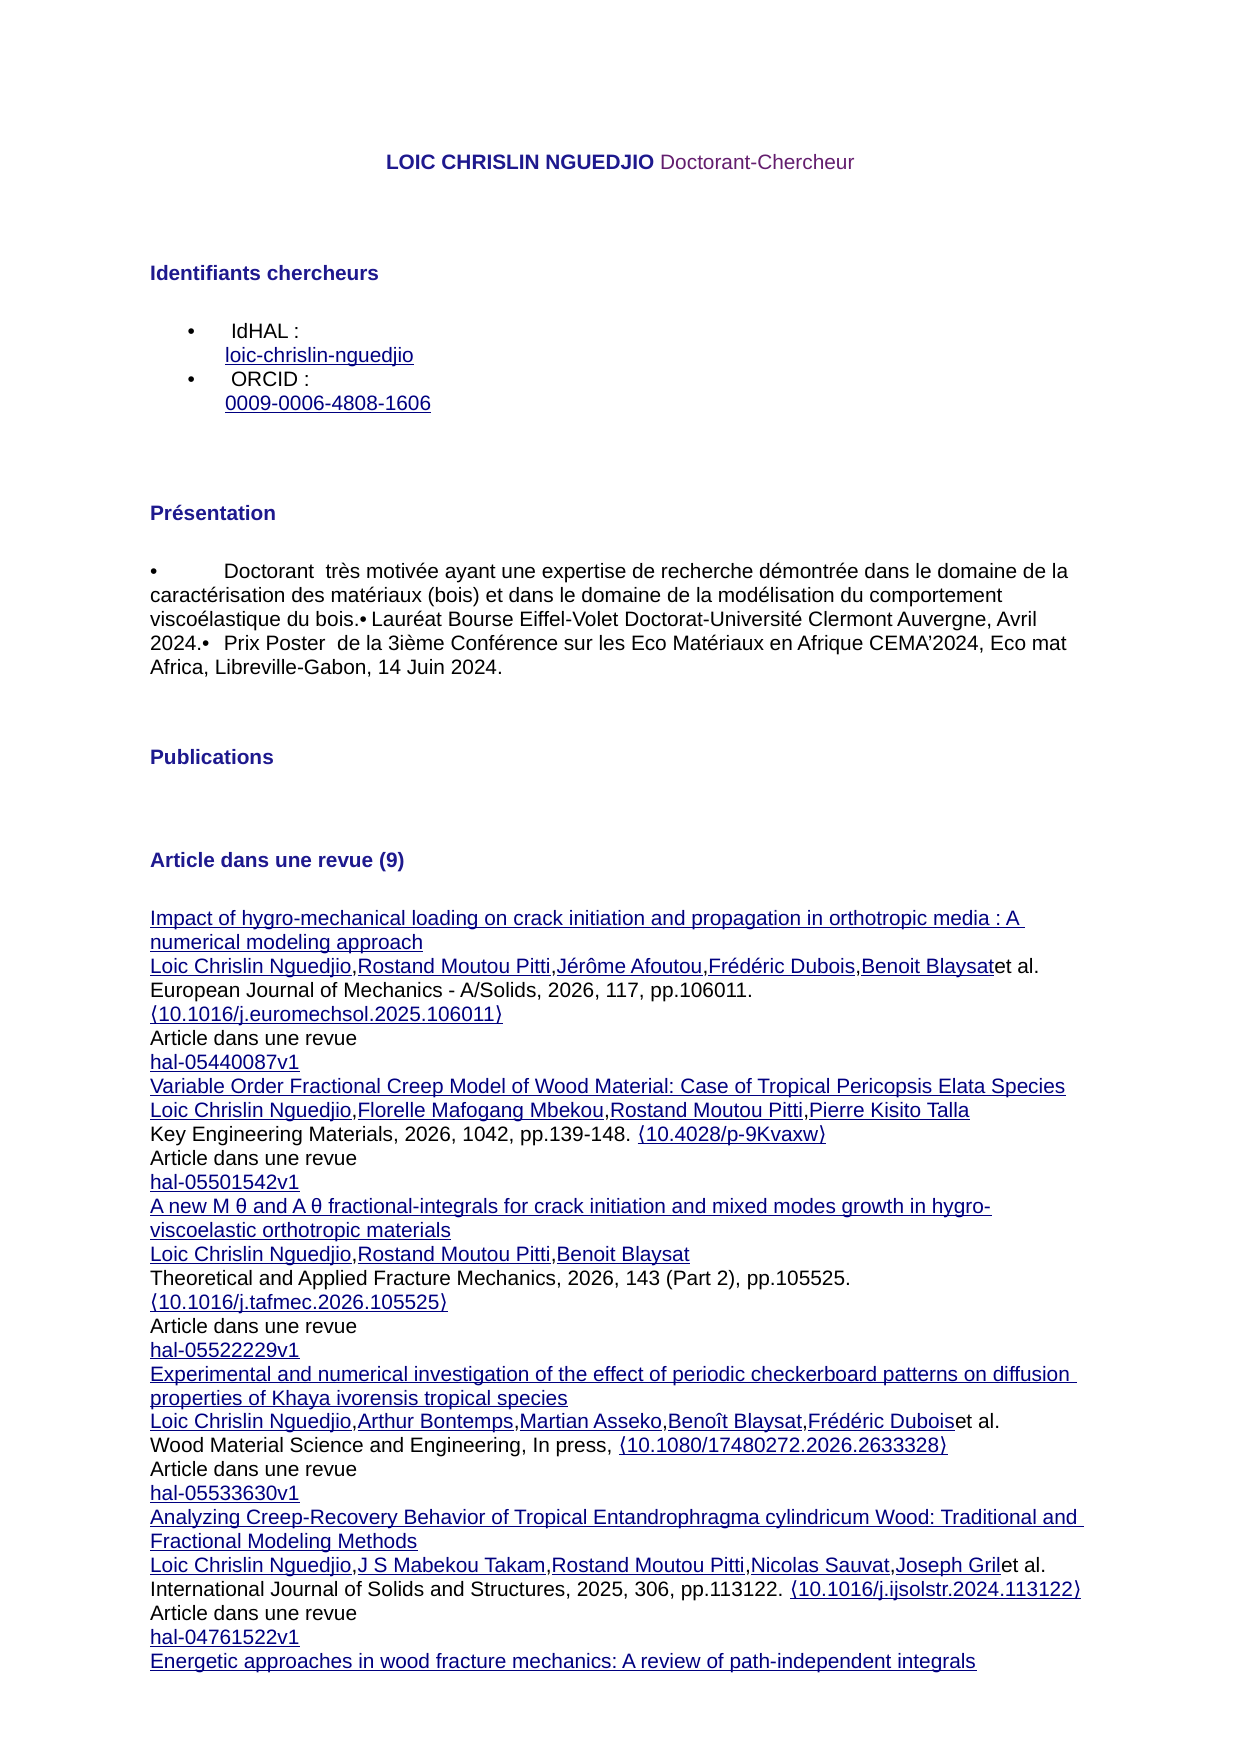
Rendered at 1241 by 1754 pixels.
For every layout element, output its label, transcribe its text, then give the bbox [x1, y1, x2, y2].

subtitle Présentation [150, 501, 1090, 525]
subtitle Publications [150, 745, 1090, 769]
table_cell Energetic approaches in wood fracture mechanics: A review of path-independent integrals [150, 1649, 1090, 1673]
table_cell A new M θ and A θ fractional-integrals for crack initiation and mixed modes growth in hygro-viscoelastic orthotropic materials Loic Chrislin Nguedjio,Rostand Moutou Pitti,Benoit Blaysat Theoretical and Applied Fracture Mechanics, 2026, 143 (Part 2), pp.105525. ⟨10.1016/j.tafmec.2026.105525⟩ Article dans une revue hal-05522229v1 [150, 1194, 1090, 1361]
list IdHAL : [187, 319, 1090, 343]
subtitle LOIC CHRISLIN NGUEDJIO Doctorant-Chercheur [150, 150, 1090, 174]
list 0009-0006-4808-1606 [187, 391, 1090, 414]
text • Doctorant très motivée ayant une expertise de recherche démontrée dans le domaine de la caractérisation des matériaux (bois) et dans le domaine de la modélisation du comportement viscoélastique du bois.• Lauréat Bourse Eiffel-Volet Doctorat-Université Clermont Auvergne, Avril 2024.• Prix Poster de la 3ième Conférence sur les Eco Matériaux en Afrique CEMA’2024, Eco mat Africa, Libreville-Gabon, 14 Juin 2024. [150, 559, 1090, 679]
table_cell Analyzing Creep-Recovery Behavior of Tropical Entandrophragma cylindricum Wood: Traditional and Fractional Modeling Methods Loic Chrislin Nguedjio,J S Mabekou Takam,Rostand Moutou Pitti,Nicolas Sauvat,Joseph Grilet al. International Journal of Solids and Structures, 2025, 306, pp.113122. ⟨10.1016/j.ijsolstr.2024.113122⟩ Article dans une revue hal-04761522v1 [150, 1505, 1090, 1649]
subtitle Identifiants chercheurs [150, 260, 1090, 284]
table_cell Variable Order Fractional Creep Model of Wood Material: Case of Tropical Pericopsis Elata Species Loic Chrislin Nguedjio,Florelle Mafogang Mbekou,Rostand Moutou Pitti,Pierre Kisito Talla Key Engineering Materials, 2026, 1042, pp.139-148. ⟨10.4028/p-9Kvaxw⟩ Article dans une revue hal-05501542v1 [150, 1074, 1090, 1194]
table_cell Experimental and numerical investigation of the effect of periodic checkerboard patterns on diffusion properties of Khaya ivorensis tropical species Loic Chrislin Nguedjio,Arthur Bontemps,Martian Asseko,Benoît Blaysat,Frédéric Duboiset al. Wood Material Science and Engineering, In press, ⟨10.1080/17480272.2026.2633328⟩ Article dans une revue hal-05533630v1 [150, 1361, 1090, 1505]
list ORCID : [187, 367, 1090, 391]
list loic-chrislin-nguedjio [187, 343, 1090, 367]
subtitle Article dans une revue (9) [150, 848, 1090, 872]
table_header Impact of hygro-mechanical loading on crack initiation and propagation in orthotropic media : A numerical modeling approach Loic Chrislin Nguedjio,Rostand Moutou Pitti,Jérôme Afoutou,Frédéric Dubois,Benoit Blaysatet al. European Journal of Mechanics - A/Solids, 2026, 117, pp.106011. ⟨10.1016/j.euromechsol.2025.106011⟩ Article dans une revue hal-05440087v1 [150, 906, 1090, 1074]
